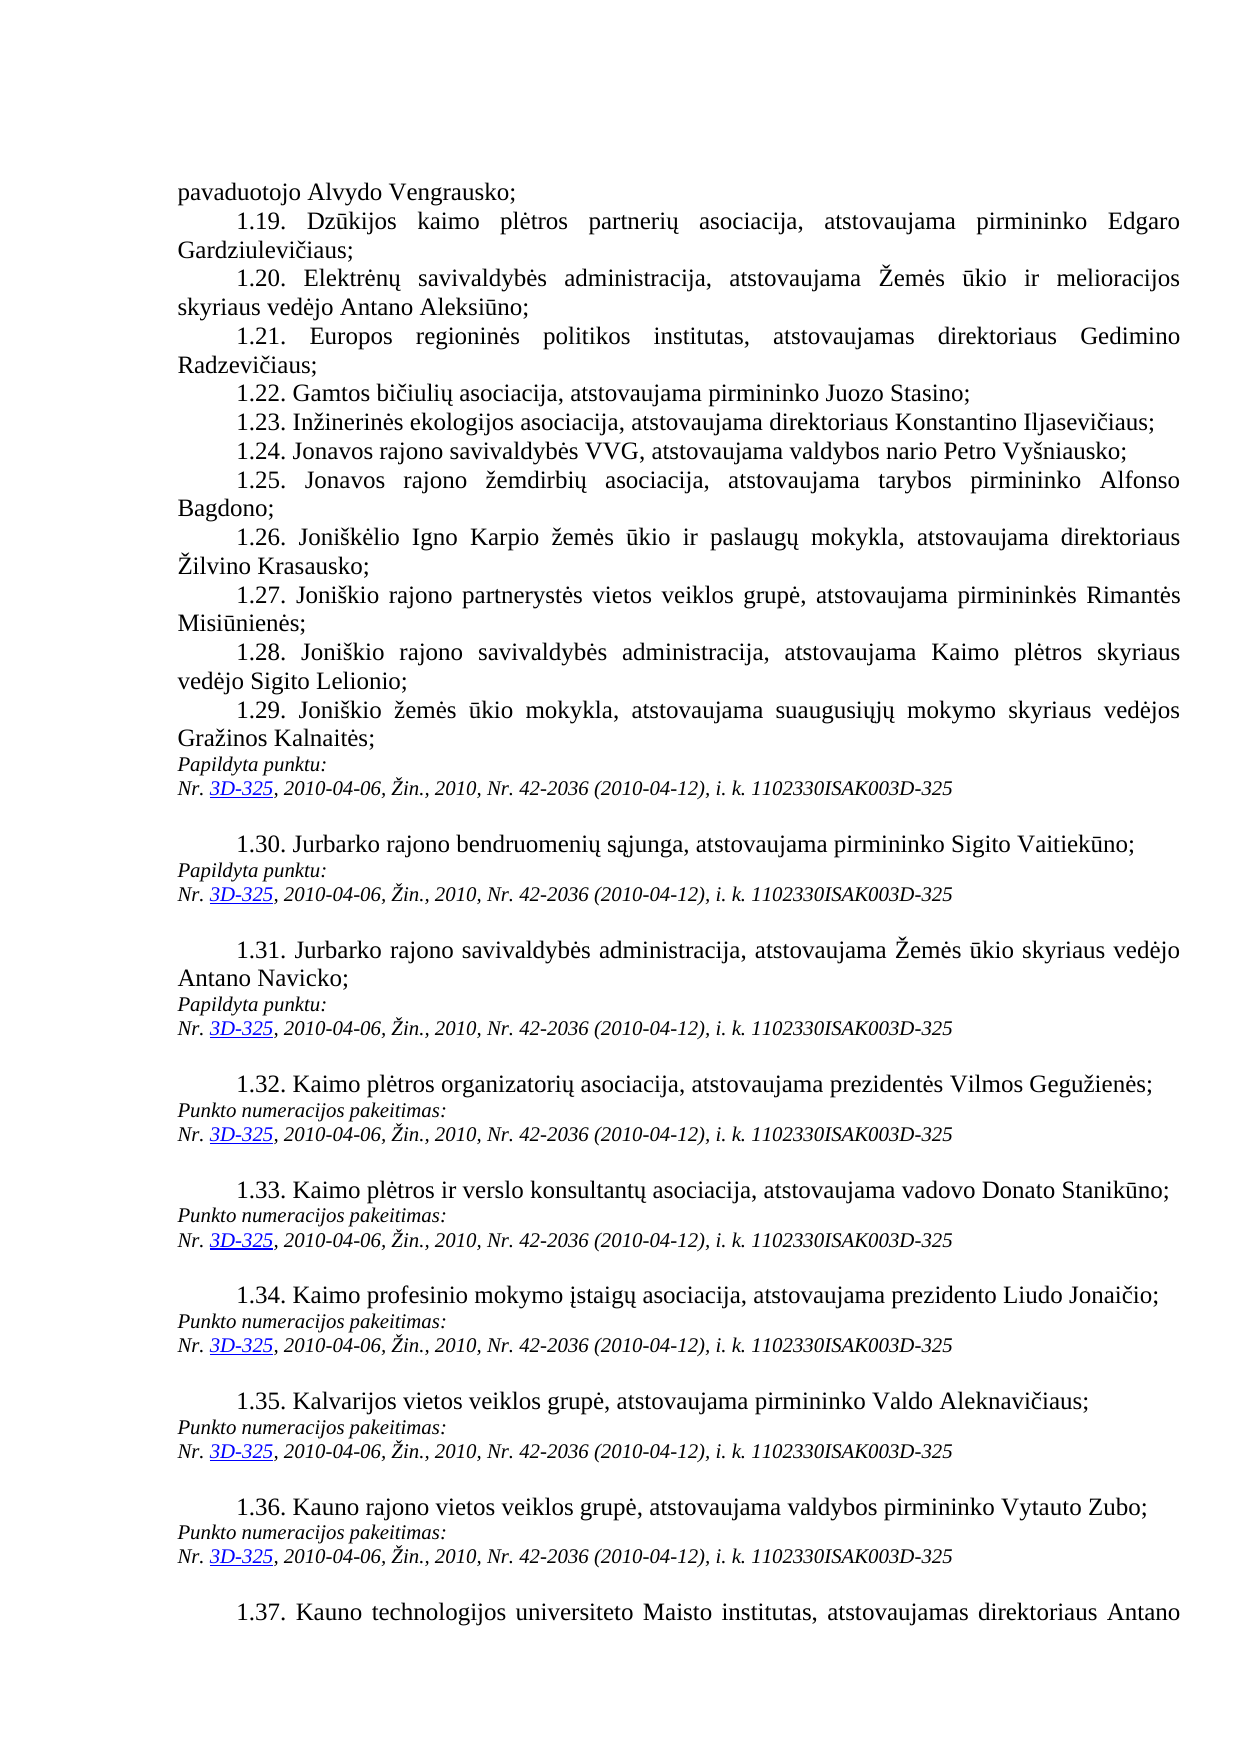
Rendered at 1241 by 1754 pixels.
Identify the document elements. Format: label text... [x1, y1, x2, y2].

text Nr. 3D-325, 2010-04-06, Žin., 2010, Nr. 42-2036 (2010-04-12), i. k. 1102330ISAK003D-325 [177, 1544, 1181, 1568]
text Punkto numeracijos pakeitimas: [177, 1203, 1181, 1227]
text 1.21. Europos regioninės politikos institutas, atstovaujamas direktoriaus Gedimino Radzevičiaus; [177, 321, 1181, 378]
text 1.24. Jonavos rajono savivaldybės VVG, atstovaujama valdybos nario Petro Vyšniausko; [177, 436, 1181, 465]
text 1.32. Kaimo plėtros organizatorių asociacija, atstovaujama prezidentės Vilmos Gegužienės; [177, 1069, 1181, 1098]
text Nr. 3D-325, 2010-04-06, Žin., 2010, Nr. 42-2036 (2010-04-12), i. k. 1102330ISAK003D-325 [177, 776, 1181, 800]
text 1.33. Kaimo plėtros ir verslo konsultantų asociacija, atstovaujama vadovo Donato Stanikūno; [177, 1175, 1181, 1203]
text pavaduotojo Alvydo Vengrausko; [177, 177, 1181, 206]
text 1.30. Jurbarko rajono bendruomenių sąjunga, atstovaujama pirmininko Sigito Vaitiekūno; [177, 829, 1181, 858]
text 1.23. Inžinerinės ekologijos asociacija, atstovaujama direktoriaus Konstantino Iljasevičiaus; [177, 407, 1181, 436]
text Nr. 3D-325, 2010-04-06, Žin., 2010, Nr. 42-2036 (2010-04-12), i. k. 1102330ISAK003D-325 [177, 1439, 1181, 1463]
text Punkto numeracijos pakeitimas: [177, 1520, 1181, 1544]
text Papildyta punktu: [177, 858, 1181, 882]
text Nr. 3D-325, 2010-04-06, Žin., 2010, Nr. 42-2036 (2010-04-12), i. k. 1102330ISAK003D-325 [177, 1333, 1181, 1357]
text Nr. 3D-325, 2010-04-06, Žin., 2010, Nr. 42-2036 (2010-04-12), i. k. 1102330ISAK003D-325 [177, 1227, 1181, 1252]
text Nr. 3D-325, 2010-04-06, Žin., 2010, Nr. 42-2036 (2010-04-12), i. k. 1102330ISAK003D-325 [177, 1016, 1181, 1040]
text Punkto numeracijos pakeitimas: [177, 1415, 1181, 1439]
text Punkto numeracijos pakeitimas: [177, 1309, 1181, 1333]
text Papildyta punktu: [177, 752, 1181, 776]
text 1.31. Jurbarko rajono savivaldybės administracija, atstovaujama Žemės ūkio skyriaus vedėjo Antano Navicko; [177, 935, 1181, 992]
text 1.34. Kaimo profesinio mokymo įstaigų asociacija, atstovaujama prezidento Liudo Jonaičio; [177, 1280, 1181, 1309]
text 1.19. Dzūkijos kaimo plėtros partnerių asociacija, atstovaujama pirmininko Edgaro Gardziulevičiaus; [177, 206, 1181, 263]
text 1.36. Kauno rajono vietos veiklos grupė, atstovaujama valdybos pirmininko Vytauto Zubo; [177, 1492, 1181, 1520]
text 1.35. Kalvarijos vietos veiklos grupė, atstovaujama pirmininko Valdo Aleknavičiaus; [177, 1386, 1181, 1415]
text 1.22. Gamtos bičiulių asociacija, atstovaujama pirmininko Juozo Stasino; [177, 378, 1181, 407]
text 1.20. Elektrėnų savivaldybės administracija, atstovaujama Žemės ūkio ir melioracijos skyriaus vedėjo Antano Aleksiūno; [177, 263, 1181, 321]
text 1.27. Joniškio rajono partnerystės vietos veiklos grupė, atstovaujama pirmininkės Rimantės Misiūnienės; [177, 580, 1181, 637]
text 1.37. Kauno technologijos universiteto Maisto institutas, atstovaujamas direktoriaus Antano [177, 1597, 1181, 1626]
text Punkto numeracijos pakeitimas: [177, 1098, 1181, 1122]
text 1.25. Jonavos rajono žemdirbių asociacija, atstovaujama tarybos pirmininko Alfonso Bagdono; [177, 465, 1181, 522]
text 1.26. Joniškėlio Igno Karpio žemės ūkio ir paslaugų mokykla, atstovaujama direktoriaus Žilvino Krasausko; [177, 522, 1181, 580]
text Nr. 3D-325, 2010-04-06, Žin., 2010, Nr. 42-2036 (2010-04-12), i. k. 1102330ISAK003D-325 [177, 1122, 1181, 1146]
text 1.29. Joniškio žemės ūkio mokykla, atstovaujama suaugusiųjų mokymo skyriaus vedėjos Gražinos Kalnaitės; [177, 695, 1181, 752]
text 1.28. Joniškio rajono savivaldybės administracija, atstovaujama Kaimo plėtros skyriaus vedėjo Sigito Lelionio; [177, 637, 1181, 695]
text Papildyta punktu: [177, 992, 1181, 1016]
text Nr. 3D-325, 2010-04-06, Žin., 2010, Nr. 42-2036 (2010-04-12), i. k. 1102330ISAK003D-325 [177, 882, 1181, 906]
